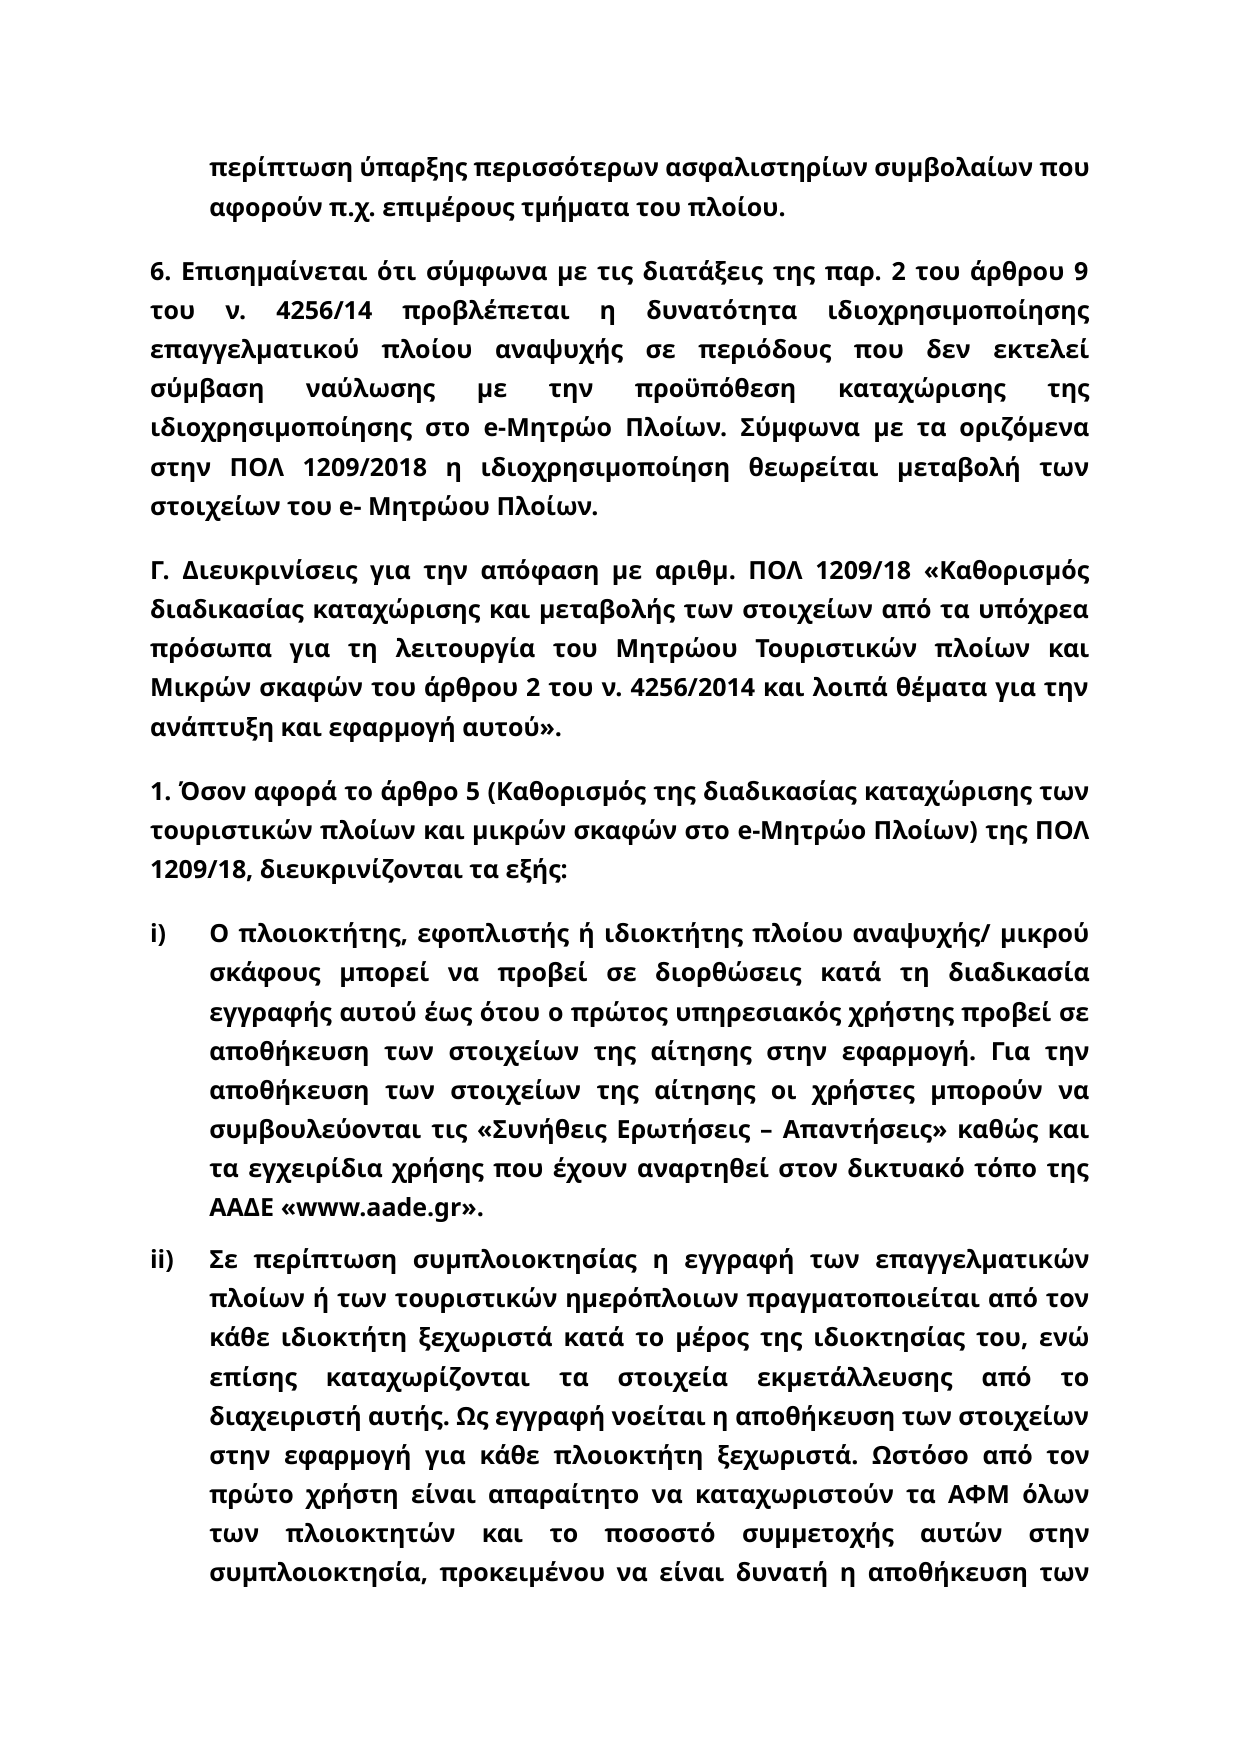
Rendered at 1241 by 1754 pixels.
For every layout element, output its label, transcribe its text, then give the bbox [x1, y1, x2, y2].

text 6. Επισημαίνεται ότι σύμφωνα με τις διατάξεις της παρ. 2 του άρθρου 9 του ν. 4256/14 προβλέπεται η δυνατότητα ιδιοχρησιμοποίησης επαγγελματικού πλοίου αναψυχής σε περιόδους που δεν εκτελεί σύμβαση ναύλωσης με την προϋπόθεση καταχώρισης της ιδιοχρησιμοποίησης στο e-Μητρώο Πλοίων. Σύμφωνα με τα οριζόμενα στην ΠΟΛ 1209/2018 η ιδιοχρησιμοποίηση θεωρείται μεταβολή των στοιχείων του e- Μητρώου Πλοίων. [150, 253, 1090, 522]
text Γ. Διευκρινίσεις για την απόφαση με αριθμ. ΠΟΛ 1209/18 «Καθορισμός διαδικασίας καταχώρισης και μεταβολής των στοιχείων από τα υπόχρεα πρόσωπα για τη λειτουργία του Μητρώου Τουριστικών πλοίων και Μικρών σκαφών του άρθρου 2 του ν. 4256/2014 και λοιπά θέματα για την ανάπτυξη και εφαρμογή αυτού». [150, 552, 1090, 743]
text 1. Όσον αφορά το άρθρο 5 (Καθορισμός της διαδικασίας καταχώρισης των τουριστικών πλοίων και μικρών σκαφών στο e-Μητρώο Πλοίων) της ΠΟΛ 1209/18, διευκρινίζονται τα εξής: [150, 773, 1090, 886]
list περίπτωση ύπαρξης περισσότερων ασφαλιστηρίων συμβολαίων που αφορούν π.χ. επιμέρους τμήματα του πλοίου. [150, 150, 1090, 223]
list i) Ο πλοιοκτήτης, εφοπλιστής ή ιδιοκτήτης πλοίου αναψυχής/ μικρού σκάφους μπορεί να προβεί σε διορθώσεις κατά τη διαδικασία εγγραφής αυτού έως ότου ο πρώτος υπηρεσιακός χρήστης προβεί σε αποθήκευση των στοιχείων της αίτησης στην εφαρμογή. Για την αποθήκευση των στοιχείων της αίτησης οι χρήστες μπορούν να συμβουλεύονται τις «Συνήθεις Ερωτήσεις – Απαντήσεις» καθώς και τα εγχειρίδια χρήσης που έχουν αναρτηθεί στον δικτυακό τόπο της ΑΑΔΕ «www.aade.gr». [150, 916, 1090, 1224]
list ii) Σε περίπτωση συμπλοιοκτησίας η εγγραφή των επαγγελματικών πλοίων ή των τουριστικών ημερόπλοιων πραγματοποιείται από τον κάθε ιδιοκτήτη ξεχωριστά κατά το μέρος της ιδιοκτησίας του, ενώ επίσης καταχωρίζονται τα στοιχεία εκμετάλλευσης από το διαχειριστή αυτής. Ως εγγραφή νοείται η αποθήκευση των στοιχείων στην εφαρμογή για κάθε πλοιοκτήτη ξεχωριστά. Ωστόσο από τον πρώτο χρήστη είναι απαραίτητο να καταχωριστούν τα ΑΦΜ όλων των πλοιοκτητών και το ποσοστό συμμετοχής αυτών στην συμπλοιοκτησία, προκειμένου να είναι δυνατή η αποθήκευση των [150, 1242, 1090, 1589]
